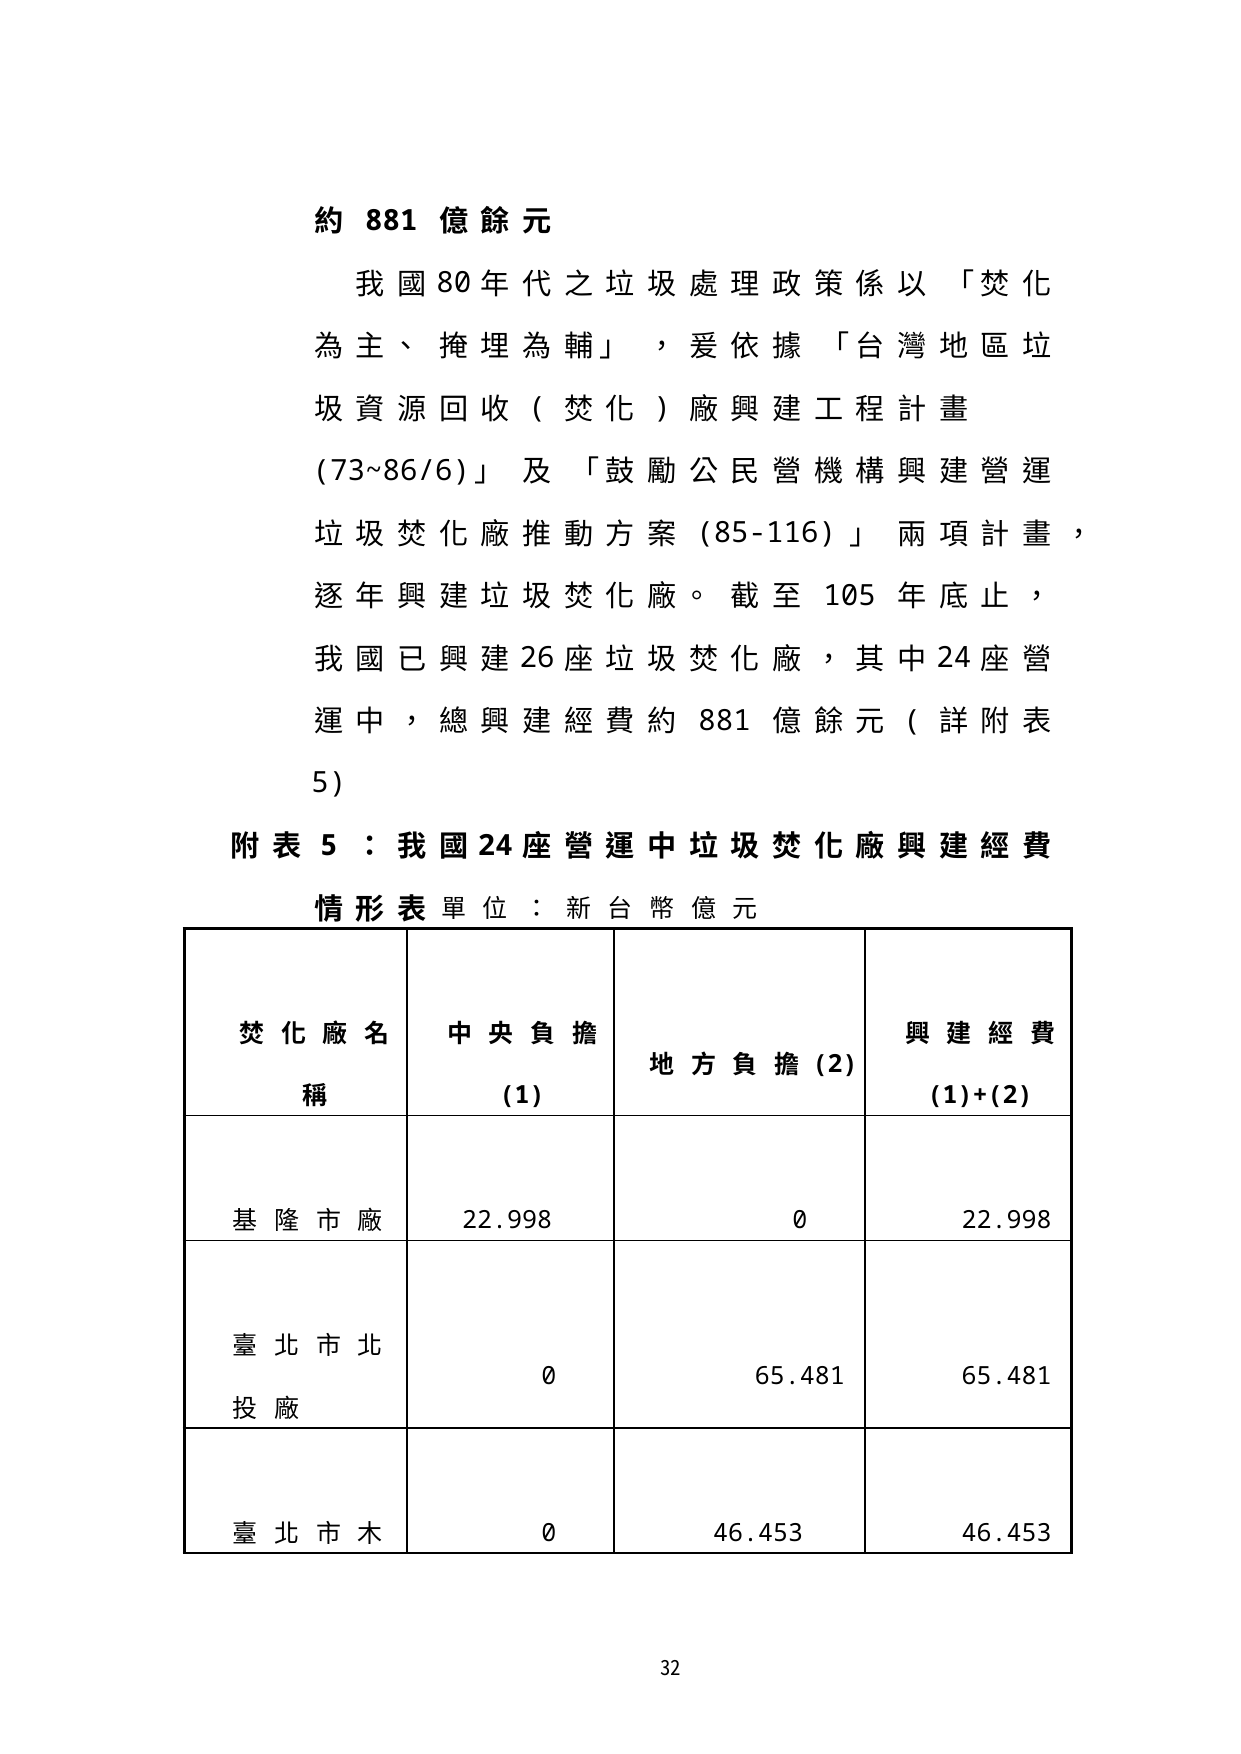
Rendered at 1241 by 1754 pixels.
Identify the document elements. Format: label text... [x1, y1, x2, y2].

table_cell 臺北市北投廠 [186, 1241, 406, 1427]
table_cell 臺北市木 [186, 1429, 406, 1552]
table_header 焚化廠名稱 [186, 930, 406, 1115]
table_cell 46.453 [866, 1429, 1070, 1552]
table_cell 22.998 [866, 1116, 1070, 1240]
text 附表5：我國24座營運中垃圾焚化廠興建經費情形表單位：新台幣億元 [183, 802, 1058, 927]
table_cell 65.481 [866, 1241, 1070, 1427]
table_cell 46.453 [615, 1429, 864, 1552]
table_cell 基隆市廠 [186, 1116, 406, 1240]
text 約881億餘元 [242, 177, 1058, 240]
table_cell 0 [615, 1116, 864, 1240]
table_cell 0 [408, 1241, 613, 1427]
table_header 興建經費(1)+(2) [866, 930, 1070, 1115]
table_cell 0 [408, 1429, 613, 1552]
table_header 地方負擔(2) [615, 930, 864, 1115]
table_cell 65.481 [615, 1241, 864, 1427]
table_cell 22.998 [408, 1116, 613, 1240]
table_header 中央負擔(1) [408, 930, 613, 1115]
text 我國80年代之垃圾處理政策係以「焚化為主、掩埋為輔」，爰依據「台灣地區垃圾資源回收(焚化)廠興建工程計畫(73~86/6)」及「鼓勵公民營機構興建營運垃圾焚化廠推動方案(85-116)」兩項計畫，逐年興建垃圾焚化廠。截至105年底止，我國已興建26座垃圾焚化廠，其中24座營運中，總興建經費約881億餘元(詳附表5) [271, 240, 1058, 802]
